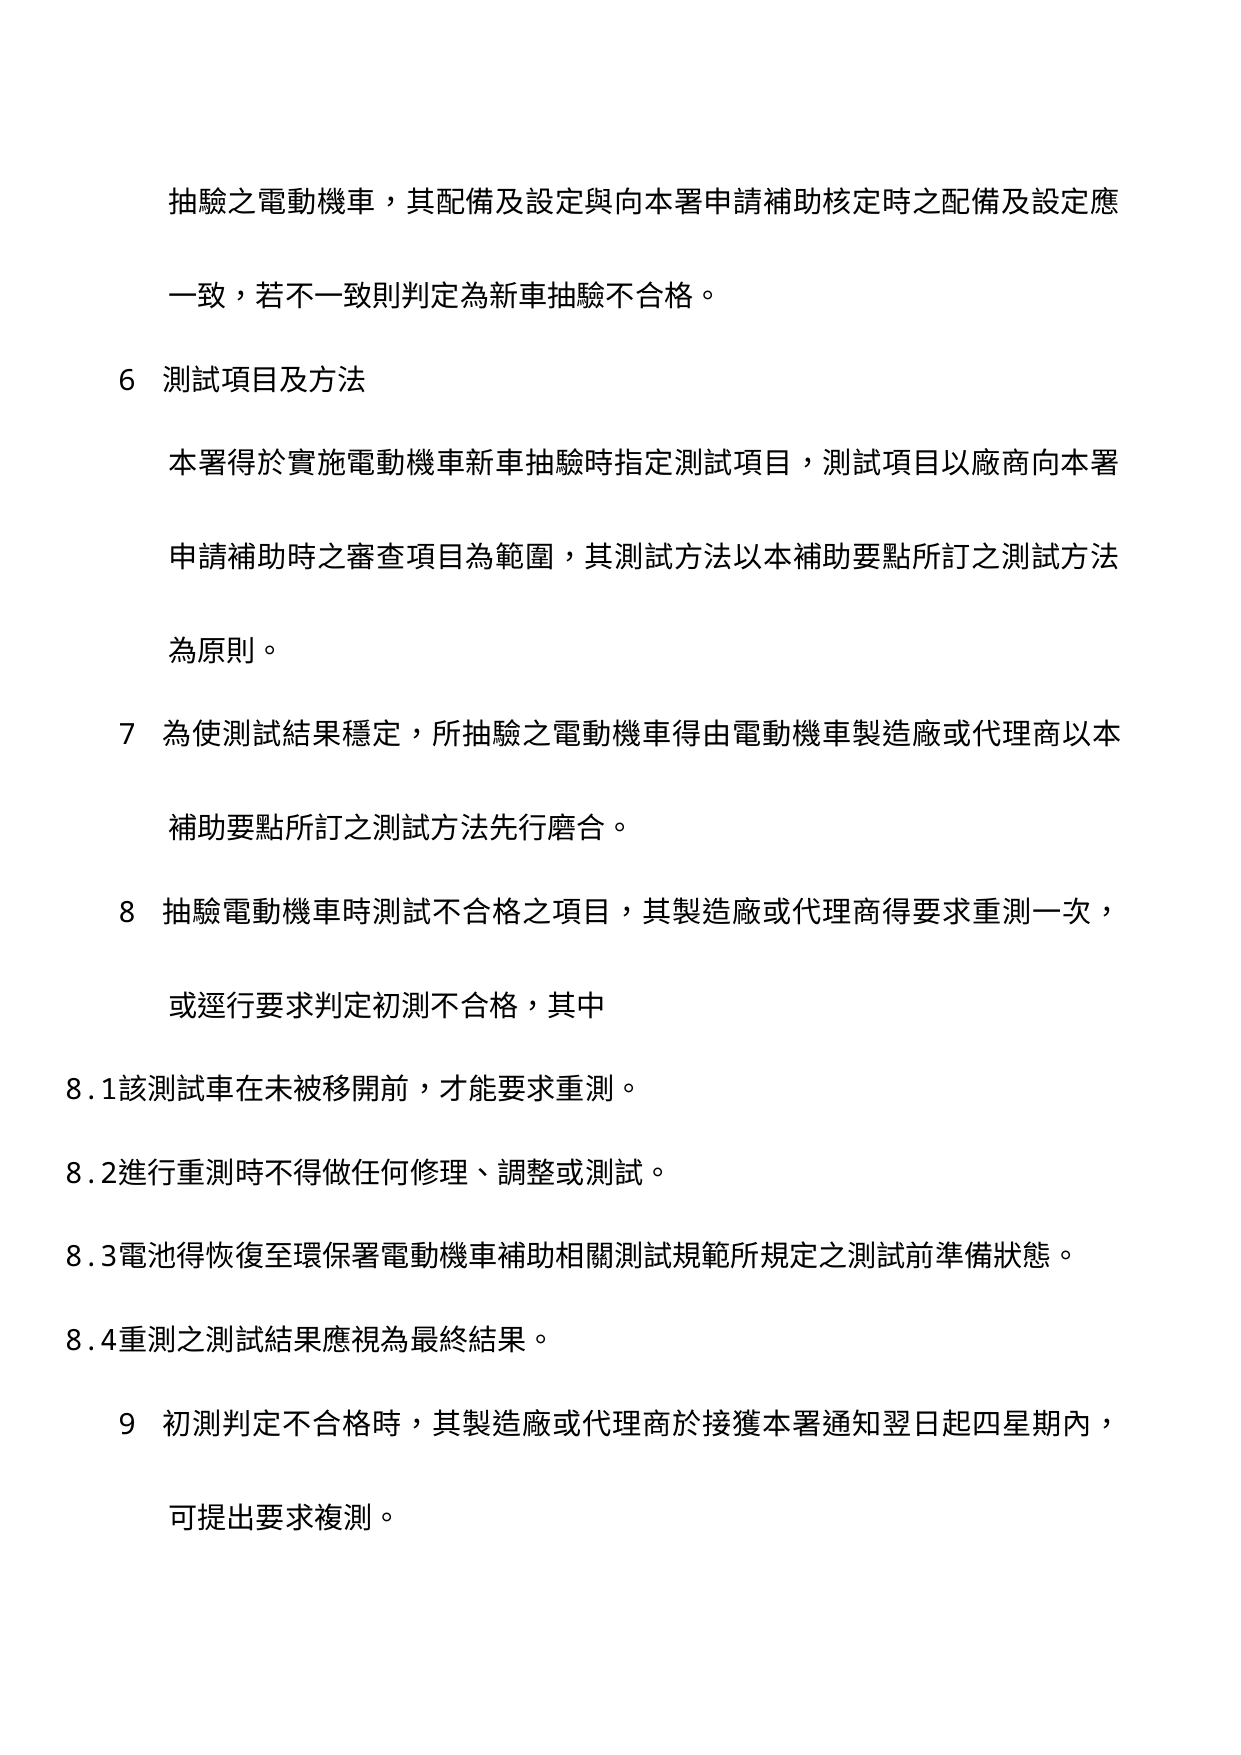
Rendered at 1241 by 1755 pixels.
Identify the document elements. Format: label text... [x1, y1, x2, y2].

list 重測之測試結果應視為最終結果。 [65, 1296, 1122, 1359]
list 初測判定不合格時，其製造廠或代理商於接獲本署通知翌日起四星期內，可提出要求複測。 [118, 1380, 1122, 1536]
list 電池得恢復至環保署電動機車補助相關測試規範所規定之測試前準備狀態。 [65, 1213, 1122, 1275]
list 為使測試結果穩定，所抽驗之電動機車得由電動機車製造廠或代理商以本補助要點所訂之測試方法先行磨合。 [118, 691, 1122, 847]
text 抽驗之電動機車，其配備及設定與向本署申請補助核定時之配備及設定應一致，若不一致則判定為新車抽驗不合格。 [168, 158, 1122, 314]
text 本署得於實施電動機車新車抽驗時指定測試項目，測試項目以廠商向本署申請補助時之審查項目為範圍，其測試方法以本補助要點所訂之測試方法為原則。 [168, 419, 1122, 669]
list 該測試車在未被移開前，才能要求重測。 [65, 1045, 1122, 1108]
list 進行重測時不得做任何修理、調整或測試。 [65, 1129, 1122, 1191]
list 測試項目及方法 [118, 336, 1122, 398]
list 抽驗電動機車時測試不合格之項目，其製造廠或代理商得要求重測一次，或逕行要求判定初測不合格，其中 [118, 868, 1122, 1024]
